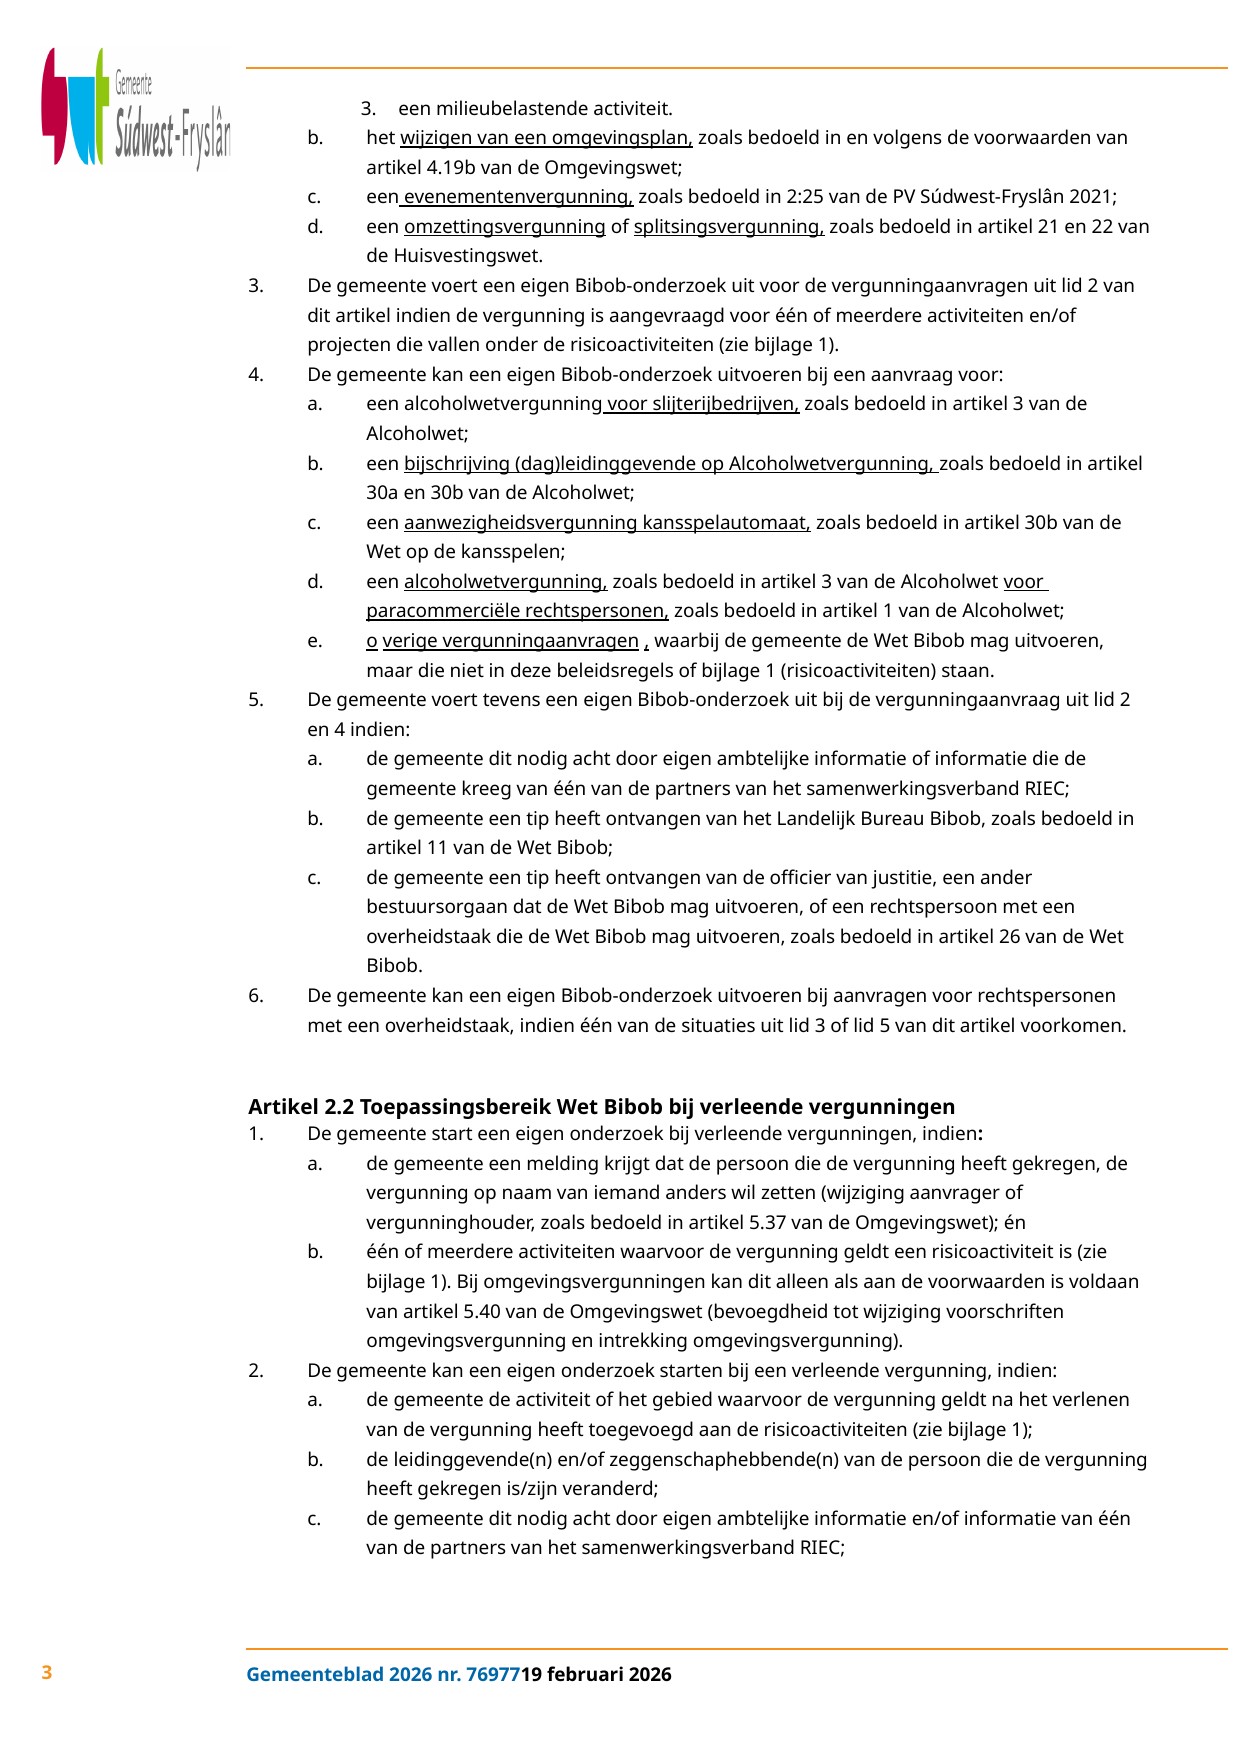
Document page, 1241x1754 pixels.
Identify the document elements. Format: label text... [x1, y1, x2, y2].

picture [41, 47, 231, 172]
list een alcoholwetvergunning voor slijterijbedrijven, zoals bedoeld in artikel 3 van de Alcoholwet; [307, 391, 1152, 446]
list De gemeente voert tevens een eigen Bibob-onderzoek uit bij de vergunningaanvraag uit lid 2 en 4 indien: [248, 686, 1152, 742]
list een aanwezigheidsvergunning kansspelautomaat, zoals bedoeld in artikel 30b van de Wet op de kansspelen; [307, 509, 1152, 564]
list De gemeente kan een eigen Bibob-onderzoek uitvoeren bij een aanvraag voor: [248, 361, 1152, 387]
list een alcoholwetvergunning, zoals bedoeld in artikel 3 van de Alcoholwet voor paracommerciële rechtspersonen, zoals bedoeld in artikel 1 van de Alcoholwet; [307, 568, 1152, 623]
list een milieubelastende activiteit. [361, 95, 1152, 121]
list De gemeente start een eigen onderzoek bij verleende vergunningen, indien: [248, 1120, 1152, 1146]
list de gemeente dit nodig acht door eigen ambtelijke informatie en/of informatie van één van de partners van het samenwerkingsverband RIEC; [307, 1505, 1152, 1560]
list de gemeente dit nodig acht door eigen ambtelijke informatie of informatie die de gemeente kreeg van één van de partners van het samenwerkingsverband RIEC; [307, 746, 1152, 801]
list De gemeente kan een eigen Bibob-onderzoek uitvoeren bij aanvragen voor rechtspersonen met een overheidstaak, indien één van de situaties uit lid 3 of lid 5 van dit artikel voorkomen. [248, 982, 1152, 1038]
list de gemeente een tip heeft ontvangen van de officier van justitie, een ander bestuursorgaan dat de Wet Bibob mag uitvoeren, of een rechtspersoon met een overheidstaak die de Wet Bibob mag uitvoeren, zoals bedoeld in artikel 26 van de Wet Bibob. [307, 864, 1152, 978]
list het wijzigen van een omgevingsplan, zoals bedoeld in en volgens de voorwaarden van artikel 4.19b van de Omgevingswet; [307, 124, 1152, 180]
list één of meerdere activiteiten waarvoor de vergunning geldt een risicoactiviteit is (zie bijlage 1). Bij omgevingsvergunningen kan dit alleen als aan de voorwaarden is voldaan van artikel 5.40 van de Omgevingswet (bevoegdheid tot wijziging voorschriften omgevingsvergunning en intrekking omgevingsvergunning). [307, 1239, 1152, 1353]
list een evenementenvergunning, zoals bedoeld in 2:25 van de PV Súdwest-Fryslân 2021; [307, 183, 1152, 209]
list de gemeente een tip heeft ontvangen van het Landelijk Bureau Bibob, zoals bedoeld in artikel 11 van de Wet Bibob; [307, 805, 1152, 860]
list de gemeente de activiteit of het gebied waarvoor de vergunning geldt na het verlenen van de vergunning heeft toegevoegd aan de risicoactiviteiten (zie bijlage 1); [307, 1387, 1152, 1442]
list De gemeente voert een eigen Bibob-onderzoek uit voor de vergunningaanvragen uit lid 2 van dit artikel indien de vergunning is aangevraagd voor één of meerdere activiteiten en/of projecten die vallen onder de risicoactiviteiten (zie bijlage 1). [248, 272, 1152, 357]
list de gemeente een melding krijgt dat de persoon die de vergunning heeft gekregen, de vergunning op naam van iemand anders wil zetten (wijziging aanvrager of vergunninghouder, zoals bedoeld in artikel 5.37 van de Omgevingswet); én [307, 1150, 1152, 1235]
list een omzettingsvergunning of splitsingsvergunning, zoals bedoeld in artikel 21 en 22 van de Huisvestingswet. [307, 213, 1152, 268]
list de leidinggevende(n) en/of zeggenschaphebbende(n) van de persoon die de vergunning heeft gekregen is/zijn veranderd; [307, 1446, 1152, 1501]
list De gemeente kan een eigen onderzoek starten bij een verleende vergunning, indien: [248, 1357, 1152, 1383]
text Artikel 2.2 Toepassingsbereik Wet Bibob bij verleende vergunningen [248, 1092, 1152, 1120]
list een bijschrijving (dag)leidinggevende op Alcoholwetvergunning, zoals bedoeld in artikel 30a en 30b van de Alcoholwet; [307, 450, 1152, 505]
list o verige vergunningaanvragen , waarbij de gemeente de Wet Bibob mag uitvoeren, maar die niet in deze beleidsregels of bijlage 1 (risicoactiviteiten) staan. [307, 627, 1152, 683]
